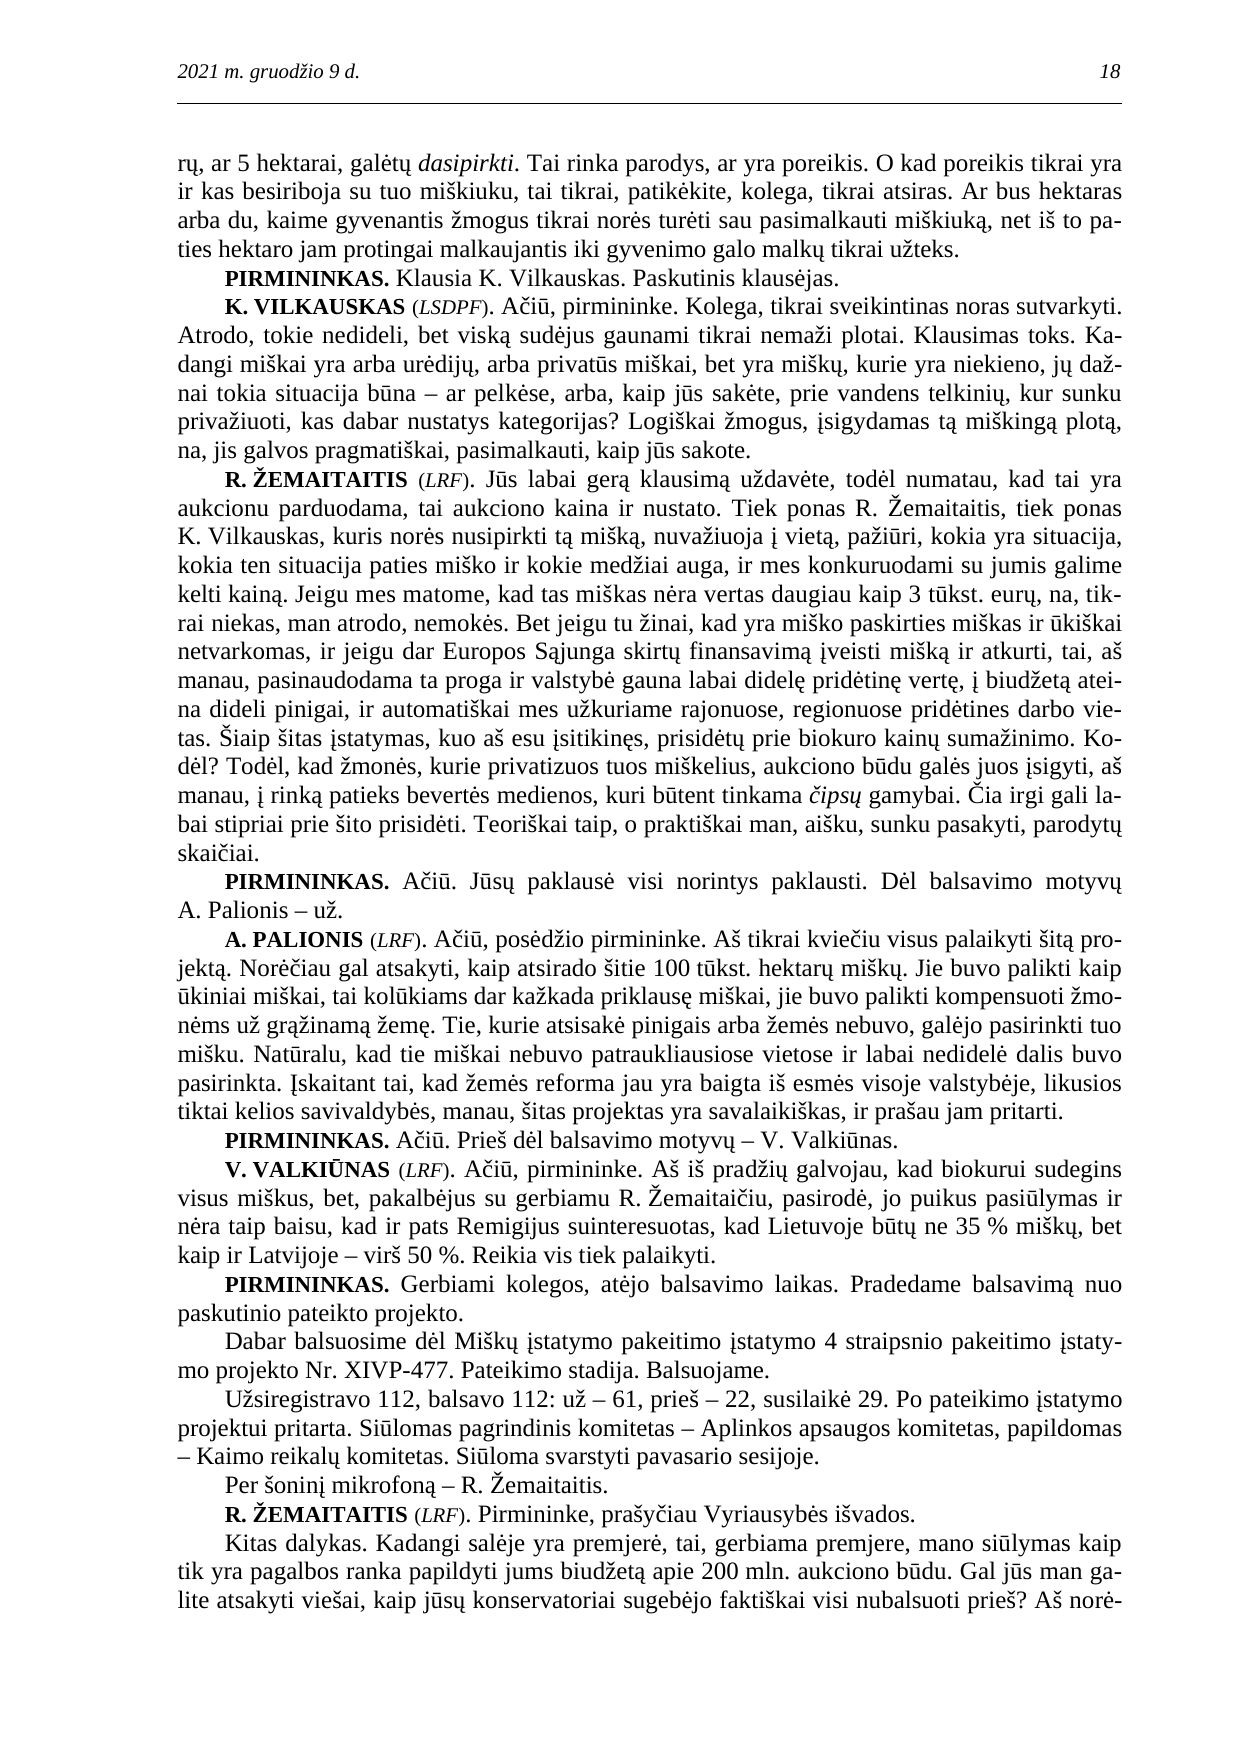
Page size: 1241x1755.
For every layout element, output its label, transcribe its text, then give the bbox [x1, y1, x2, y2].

text Da­bar bal­suo­si­me dėl Miš­kų įsta­ty­mo pa­kei­ti­mo įsta­ty­mo 4 straips­nio pa­kei­ti­mo įsta­ty­mo pro­jek­to Nr. XIVP-477. Pa­tei­ki­mo sta­di­ja. Bal­suo­ja­me. [177, 1326, 1122, 1384]
text PIRMININKAS. Ačiū. Jū­sų pa­klau­sė vi­si no­rin­tys pa­klaus­ti. Dėl bal­sa­vi­mo mo­ty­vų A. Pa­lio­nis – už. [177, 866, 1122, 924]
text Ki­tas da­ly­kas. Ka­dan­gi sa­lė­je yra prem­je­rė, tai, ger­bia­ma prem­je­re, ma­no siū­ly­mas kaip tik yra pa­gal­bos ran­ka pa­pil­dy­ti jums biu­dže­tą apie 200 mln. auk­cio­no bū­du. Gal jūs man ga­lite at­sa­ky­ti vie­šai, kaip jū­sų kon­ser­va­to­riai su­ge­bė­jo fak­tiš­kai vi­si nu­bal­suo­ti prieš? Aš no­rė­ [177, 1528, 1122, 1614]
text PIRMININKAS. Klau­sia K. Vil­kaus­kas. Pas­ku­ti­nis klau­sė­jas. [177, 263, 1122, 291]
text Per šo­ni­nį mik­ro­fo­ną – R. Že­mai­tai­tis. [177, 1470, 1122, 1499]
text R. ŽEMAITAITIS (LRF). Pir­mi­nin­ke, pra­šy­čiau Vy­riau­sy­bės iš­va­dos. [177, 1499, 1122, 1528]
text A. PALIONIS (LRF). Ačiū, po­sė­džio pir­mi­nin­ke. Aš tik­rai kvie­čiu vi­sus pa­lai­ky­ti ši­tą pro­jek­tą. No­rė­čiau gal at­sa­ky­ti, kaip at­si­ra­do ši­tie 100 tūkst. hek­ta­rų miš­kų. Jie bu­vo pa­lik­ti kaip ūki­niai miš­kai, tai ko­lū­kiams dar kaž­ka­da pri­klau­sę miš­kai, jie bu­vo pa­lik­ti kom­pen­suo­ti žmo­nėms už grą­ži­na­mą že­mę. Tie, ku­rie at­si­sa­kė pi­ni­gais ar­ba že­mės ne­bu­vo, ga­lė­jo pa­si­rink­ti tuo miš­ku. Na­tū­ra­lu, kad tie miš­kai ne­bu­vo pa­trauk­liau­sio­se vie­to­se ir la­bai ne­di­de­lė da­lis bu­vo pa­si­rink­ta. Įskai­tant tai, kad že­mės re­for­ma jau yra baig­ta iš es­mės vi­so­je vals­ty­bė­je, li­ku­sios tik­tai ke­lios sa­vi­val­dy­bės, ma­nau, ši­tas pro­jek­tas yra sa­va­lai­kiškas, ir pra­šau jam pri­tar­ti. [177, 924, 1122, 1125]
text rų, ar 5 hek­ta­rai, ga­lė­tų da­si­pirk­ti. Tai rin­ka pa­ro­dys, ar yra po­rei­kis. O kad po­rei­kis tik­rai yra ir kas be­si­ri­bo­ja su tuo miš­kiu­ku, tai tik­rai, pa­ti­kė­ki­te, ko­le­ga, tik­rai at­si­ras. Ar bus hek­ta­ras ar­ba du, kai­me gy­ve­nan­tis žmo­gus tik­rai no­rės tu­rė­ti sau pa­si­mal­kau­ti miš­kiu­ką, net iš to pa­ties hek­ta­ro jam pro­tin­gai mal­kau­jan­tis iki gy­ve­ni­mo ga­lo mal­kų tik­rai už­teks. [177, 148, 1122, 263]
text PIRMININKAS. Ačiū. Prieš dėl bal­sa­vi­mo mo­ty­vų – V. Val­kiū­nas. [177, 1125, 1122, 1154]
text K. VILKAUSKAS (LSDPF). Ačiū, pir­mi­nin­ke. Ko­le­ga, tik­rai svei­kin­ti­nas no­ras su­tvar­ky­ti. At­ro­do, to­kie ne­di­de­li, bet vis­ką su­dė­jus gau­na­mi tik­rai ne­ma­ži plo­tai. Klau­si­mas toks. Ka­dan­gi miš­kai yra ar­ba urė­di­jų, ar­ba pri­va­tūs miš­kai, bet yra miš­kų, ku­rie yra nie­kie­no, jų daž­nai to­kia si­tu­a­ci­ja bū­na – ar pel­kė­se, ar­ba, kaip jūs sa­kė­te, prie van­dens tel­ki­nių, kur sun­ku pri­va­žiuo­ti, kas da­bar nu­sta­tys ka­te­go­ri­jas? Lo­giš­kai žmo­gus, įsi­gy­da­mas tą miš­kin­gą plo­tą, na, jis gal­vos prag­ma­tiš­kai, pa­si­mal­kau­ti, kaip jūs sa­ko­te. [177, 291, 1122, 464]
text PIRMININKAS. Ger­bia­mi ko­le­gos, at­ėjo bal­sa­vi­mo lai­kas. Pra­de­da­me bal­sa­vi­mą nuo pas­ku­ti­nio pa­teik­to pro­jek­to. [177, 1269, 1122, 1326]
text Už­si­re­gist­ra­vo 112, bal­sa­vo 112: už – 61, prieš – 22, su­si­lai­kė 29. Po pa­tei­ki­mo įsta­ty­mo pro­jek­tui pri­tar­ta. Siū­lo­mas pa­grin­di­nis ko­mi­te­tas – Ap­lin­kos ap­sau­gos ko­mi­te­tas, pa­pil­do­mas – Kai­mo rei­ka­lų ko­mi­te­tas. Siū­lo­ma svars­ty­ti pa­va­sa­rio se­si­jo­je. [177, 1384, 1122, 1470]
text V. VALKIŪNAS (LRF). Ačiū, pir­mi­nin­ke. Aš iš pra­džių gal­vo­jau, kad bio­ku­rui su­de­gins vi­sus miš­kus, bet, pa­kal­bė­jus su ger­bia­mu R. Že­mai­tai­čiu, pa­si­ro­dė, jo pui­kus pa­siū­ly­mas ir nė­ra taip bai­su, kad ir pats Re­mi­gi­jus su­in­te­re­suo­tas, kad Lie­tu­vo­je bū­tų ne 35 % miš­kų, bet kaip ir Lat­vi­jo­je – virš 50 %. Rei­kia vis tiek pa­lai­ky­ti. [177, 1154, 1122, 1269]
text R. ŽEMAITAITIS (LRF). Jūs la­bai ge­rą klau­si­mą už­da­vė­te, to­dėl nu­ma­tau, kad tai yra auk­cio­nu par­duo­da­ma, tai auk­cio­no kai­na ir nu­sta­to. Tiek po­nas R. Že­mai­tai­tis, tiek po­nas K. Vil­kaus­kas, ku­ris no­rės nu­si­pirk­ti tą miš­ką, nu­va­žiuo­ja į vie­tą, pa­žiū­ri, ko­kia yra si­tu­a­ci­ja, ko­kia ten si­tu­a­ci­ja pa­ties miš­ko ir ko­kie me­džiai au­ga, ir mes kon­ku­ruo­da­mi su ju­mis ga­li­me kel­ti kai­ną. Jei­gu mes ma­to­me, kad tas miš­kas nė­ra ver­tas dau­giau kaip 3 tūkst. eu­rų, na, tik­rai nie­kas, man at­ro­do, ne­mo­kės. Bet jei­gu tu ži­nai, kad yra miš­ko pa­skir­ties miš­kas ir ūkiš­kai ne­tvar­ko­mas, ir jei­gu dar Eu­ro­pos Są­jun­ga skir­tų fi­nan­sa­vi­mą įveis­ti miš­ką ir at­kur­ti, tai, aš ma­nau, pa­si­nau­do­da­ma ta pro­ga ir vals­ty­bė gau­na la­bai di­de­lę pri­dė­ti­nę ver­tę, į biu­dže­tą at­ei­na di­de­li pi­ni­gai, ir au­to­ma­tiš­kai mes už­ku­ria­me ra­jo­nuo­se, re­gio­nuo­se pri­dė­ti­nes dar­bo vie­tas. Šiaip ši­tas įsta­ty­mas, kuo aš esu įsi­ti­ki­nęs, pri­si­dė­tų prie bio­ku­ro kai­nų su­ma­ži­ni­mo. Ko­dėl? To­dėl, kad žmo­nės, ku­rie pri­va­ti­zuos tuos miš­ke­lius, auk­cio­no bū­du ga­lės juos įsi­gy­ti, aš ma­nau, į rin­ką pa­tieks be­ver­tės me­die­nos, ku­ri bū­tent tin­ka­ma čip­sų ga­my­bai. Čia ir­gi ga­li la­bai stip­riai prie ši­to pri­si­dė­ti. Te­oriš­kai taip, o prak­tiš­kai man, aiš­ku, sun­ku pa­sa­ky­ti, pa­ro­dy­tų skai­čiai. [177, 464, 1122, 866]
